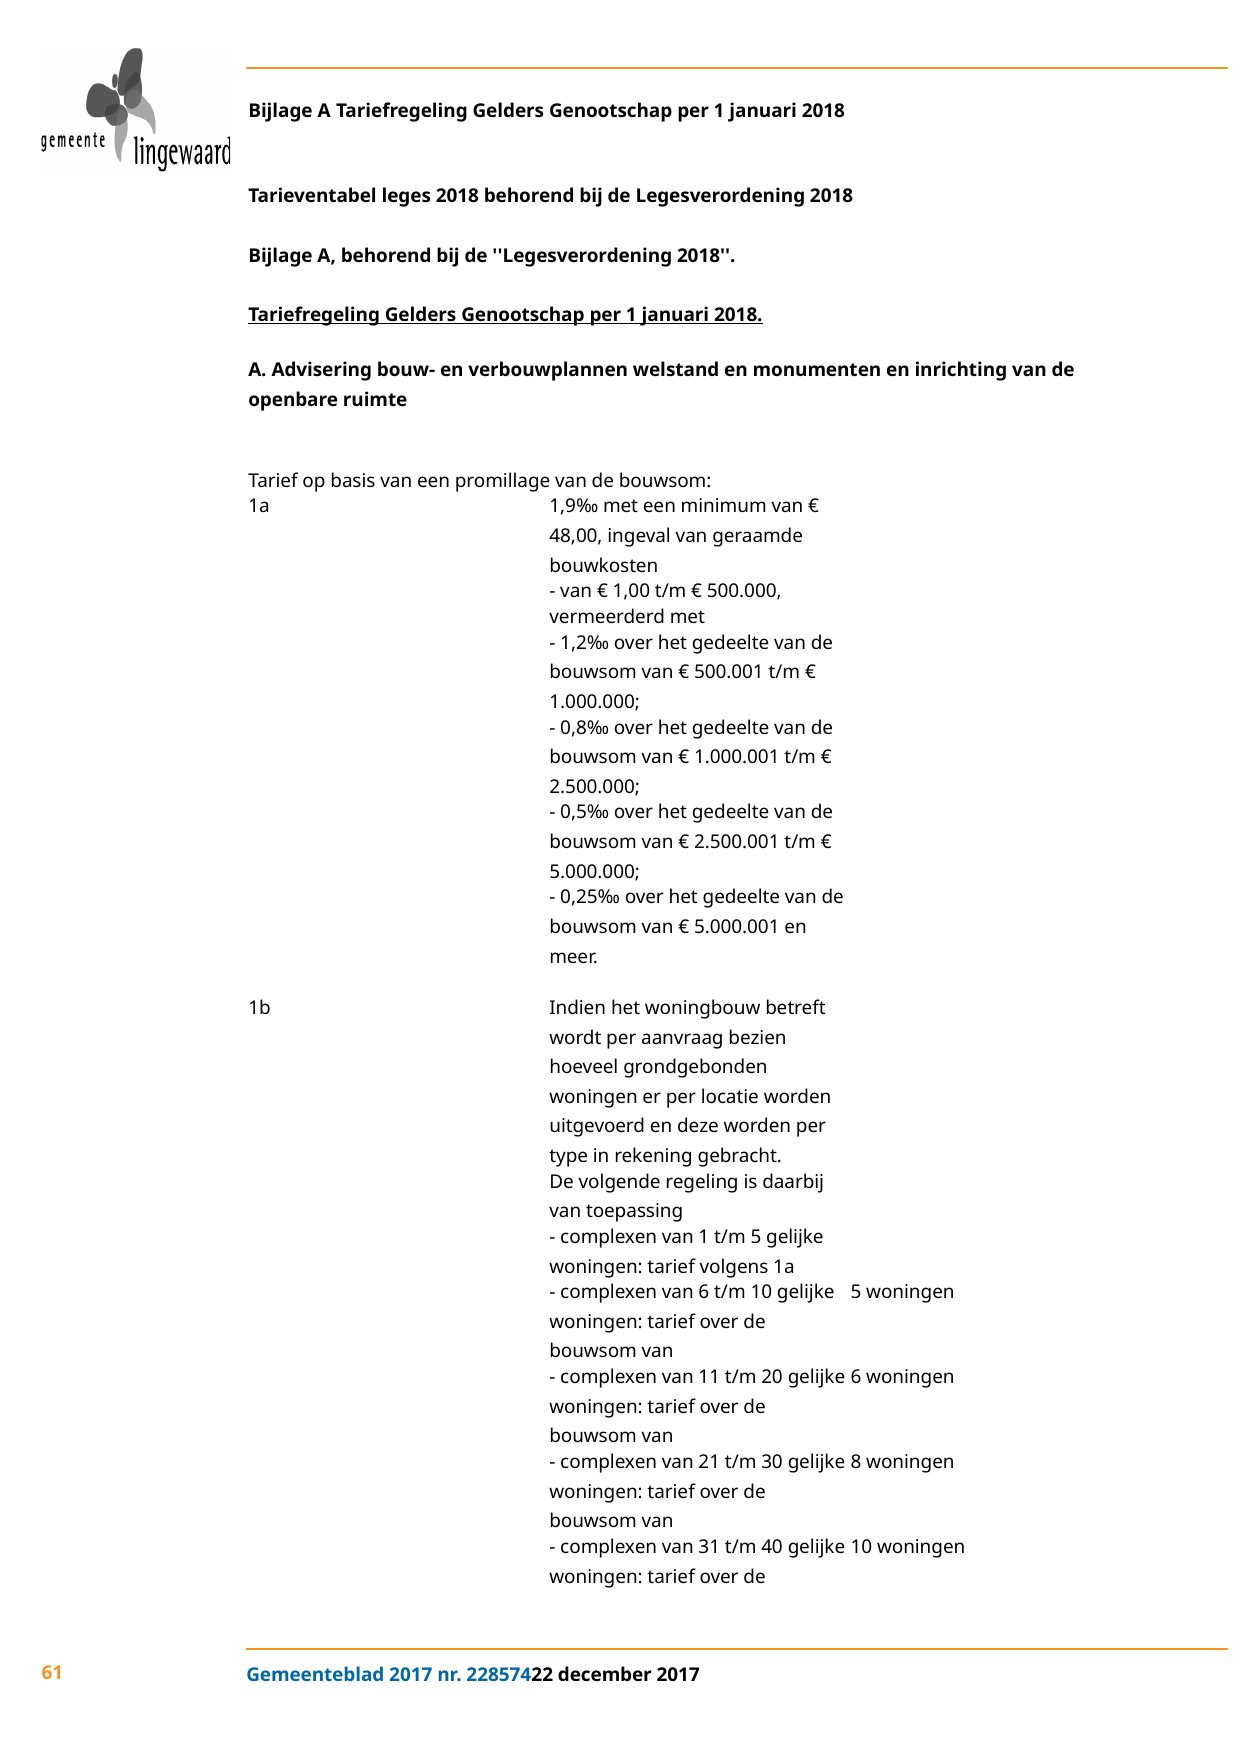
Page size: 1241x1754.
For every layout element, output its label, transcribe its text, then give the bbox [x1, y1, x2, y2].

table_cell Tarief op basis van een promillage van de bouwsom: [248, 467, 850, 493]
table_cell 1b [248, 994, 549, 1168]
table_cell [850, 467, 1152, 493]
table_cell 6 woningen [850, 1364, 1152, 1448]
table_cell [248, 799, 549, 884]
table_cell [248, 884, 549, 968]
table_cell - complexen van 31 t/m 40 gelijke woningen: tarief over de [549, 1533, 850, 1588]
table_cell - 1,2‰ over het gedeelte van de bouwsom van € 500.001 t/m € 1.000.000; [549, 629, 850, 714]
table_cell [850, 799, 1152, 884]
table_cell [850, 714, 1152, 799]
table_cell 5 woningen [850, 1279, 1152, 1363]
table_cell - 0,25‰ over het gedeelte van de bouwsom van € 5.000.001 en meer. [549, 884, 850, 968]
text Bijlage A Tariefregeling Gelders Genootschap per 1 januari 2018 [248, 95, 1152, 123]
table_cell [248, 1168, 549, 1223]
table_cell A. Advisering bouw- en verbouwplannen welstand en monumenten en inrichting van de openbare ruimte [248, 356, 1152, 441]
table_cell [248, 441, 850, 467]
table_cell 1,9‰ met een minimum van € 48,00, ingeval van geraamde bouwkosten [549, 493, 850, 577]
table_cell [850, 441, 1152, 467]
table_cell [549, 969, 850, 994]
table_cell [850, 884, 1152, 968]
table_cell [248, 1448, 549, 1533]
table_cell [248, 1364, 549, 1448]
table_cell - complexen van 11 t/m 20 gelijke woningen: tarief over de bouwsom van [549, 1364, 850, 1448]
table_cell [850, 1168, 1152, 1223]
table_cell - complexen van 6 t/m 10 gelijke woningen: tarief over de bouwsom van [549, 1279, 850, 1363]
table_cell [850, 493, 1152, 577]
table_cell [248, 578, 549, 603]
table_cell [850, 994, 1152, 1168]
table_cell - 0,5‰ over het gedeelte van de bouwsom van € 2.500.001 t/m € 5.000.000; [549, 799, 850, 884]
table_cell - complexen van 1 t/m 5 gelijke woningen: tarief volgens 1a [549, 1223, 850, 1278]
table_cell [248, 1223, 549, 1278]
table_cell [850, 629, 1152, 714]
table_cell Indien het woningbouw betreft wordt per aanvraag bezien hoeveel grondgebonden woningen er per locatie worden uitgevoerd en deze worden per type in rekening gebracht. [549, 994, 850, 1168]
table_cell [850, 969, 1152, 994]
table_cell - complexen van 21 t/m 30 gelijke woningen: tarief over de bouwsom van [549, 1448, 850, 1533]
picture [41, 47, 231, 172]
table_cell [248, 714, 549, 799]
table_cell [248, 1279, 549, 1363]
table_cell [850, 603, 1152, 629]
table_cell vermeerderd met [549, 603, 850, 629]
table_cell [248, 969, 549, 994]
table_cell 8 woningen [850, 1448, 1152, 1533]
table_header Tarieventabel leges 2018 behorend bij de Legesverordening 2018 Bijlage A, behorend bij de ''Legesverordening 2018''. Tariefregeling Gelders Genootschap per 1 januari 2018. [248, 183, 1152, 356]
table_cell [248, 603, 549, 629]
table_cell - van € 1,00 t/m € 500.000, [549, 578, 850, 603]
table_cell [248, 629, 549, 714]
table_cell [850, 578, 1152, 603]
table_cell - 0,8‰ over het gedeelte van de bouwsom van € 1.000.001 t/m € 2.500.000; [549, 714, 850, 799]
table_cell De volgende regeling is daarbij van toepassing [549, 1168, 850, 1223]
table_cell 1a [248, 493, 549, 577]
table_cell [850, 1223, 1152, 1278]
table_cell [248, 1533, 549, 1588]
table_cell 10 woningen [850, 1533, 1152, 1588]
